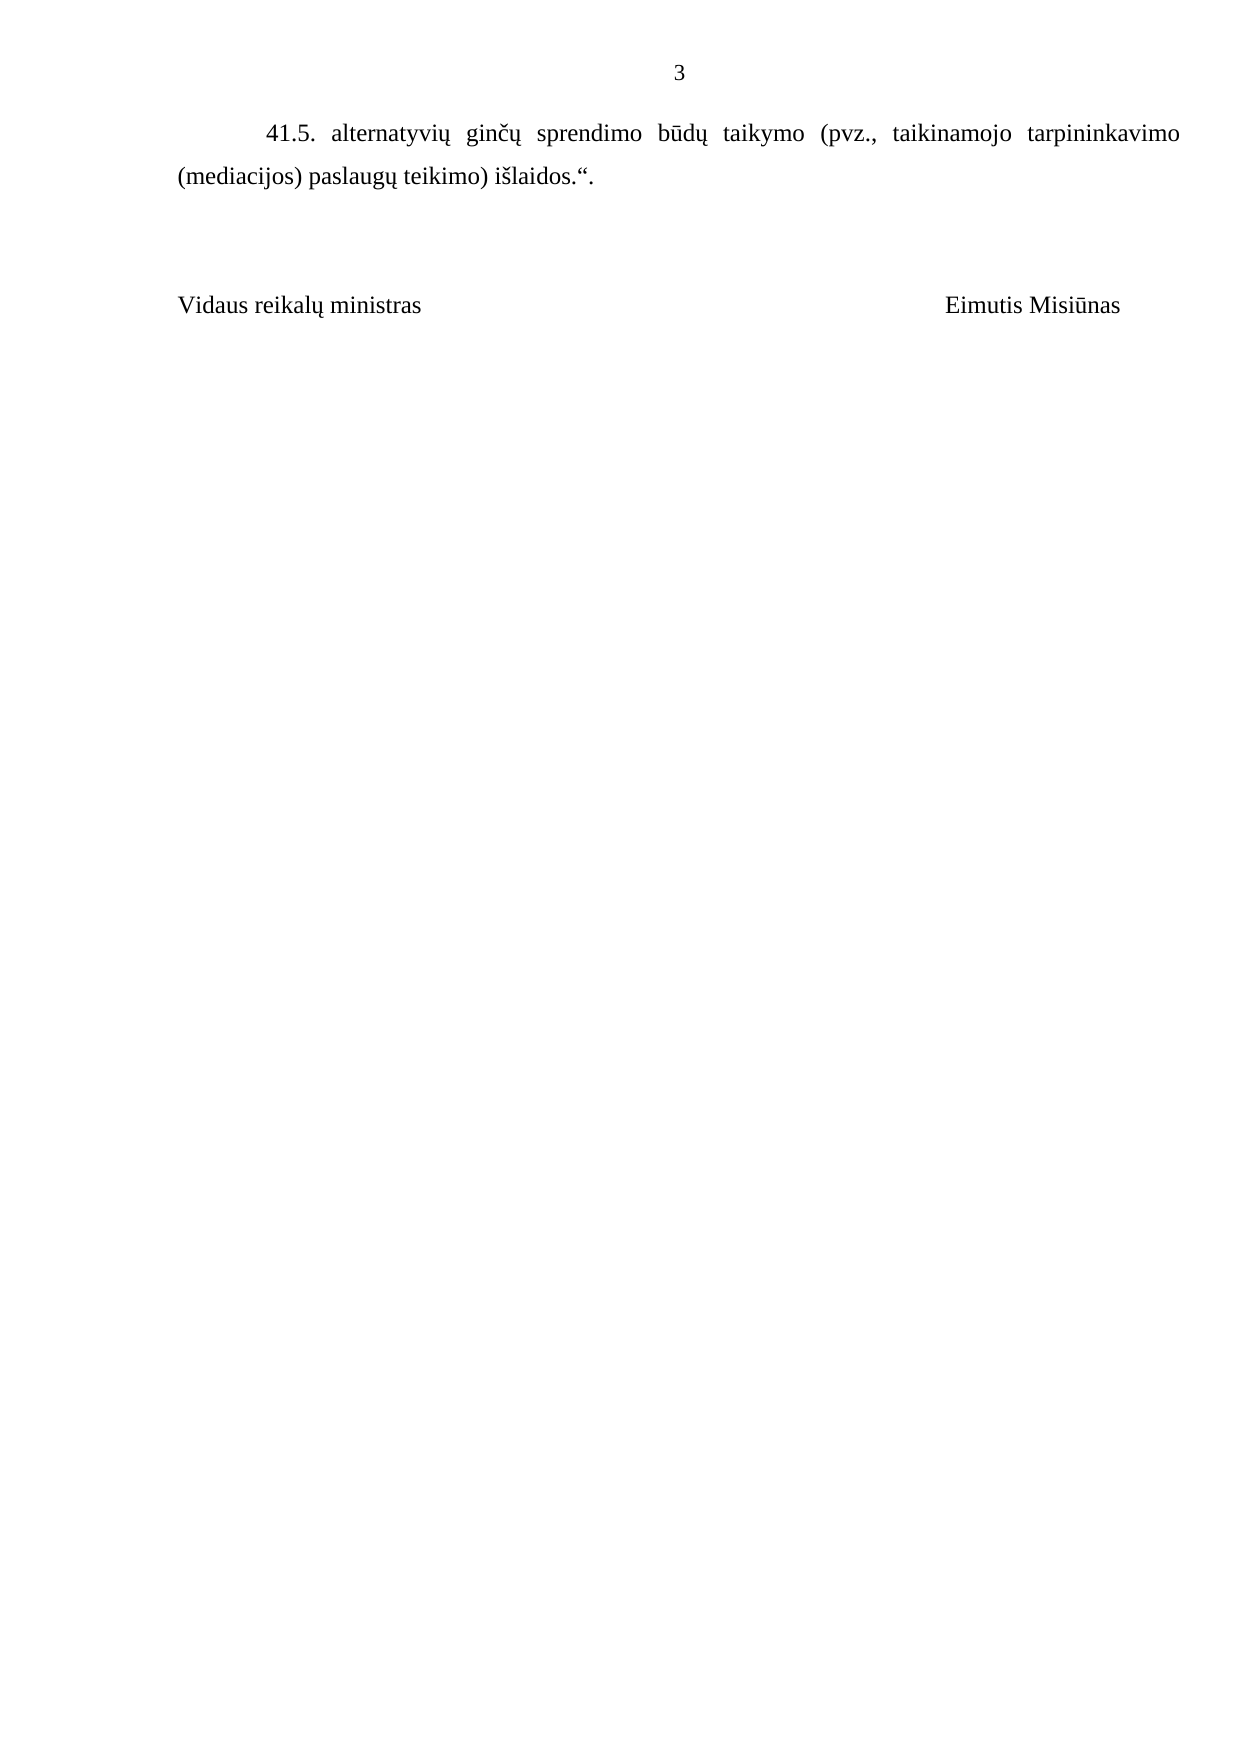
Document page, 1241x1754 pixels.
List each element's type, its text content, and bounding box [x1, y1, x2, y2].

text Vidaus reikalų ministras Eimutis Misiūnas [177, 291, 1181, 319]
text 41.5. alternatyvių ginčų sprendimo būdų taikymo (pvz., taikinamojo tarpininkavimo (mediacijos) paslaugų teikimo) išlaidos.“. [177, 118, 1181, 190]
